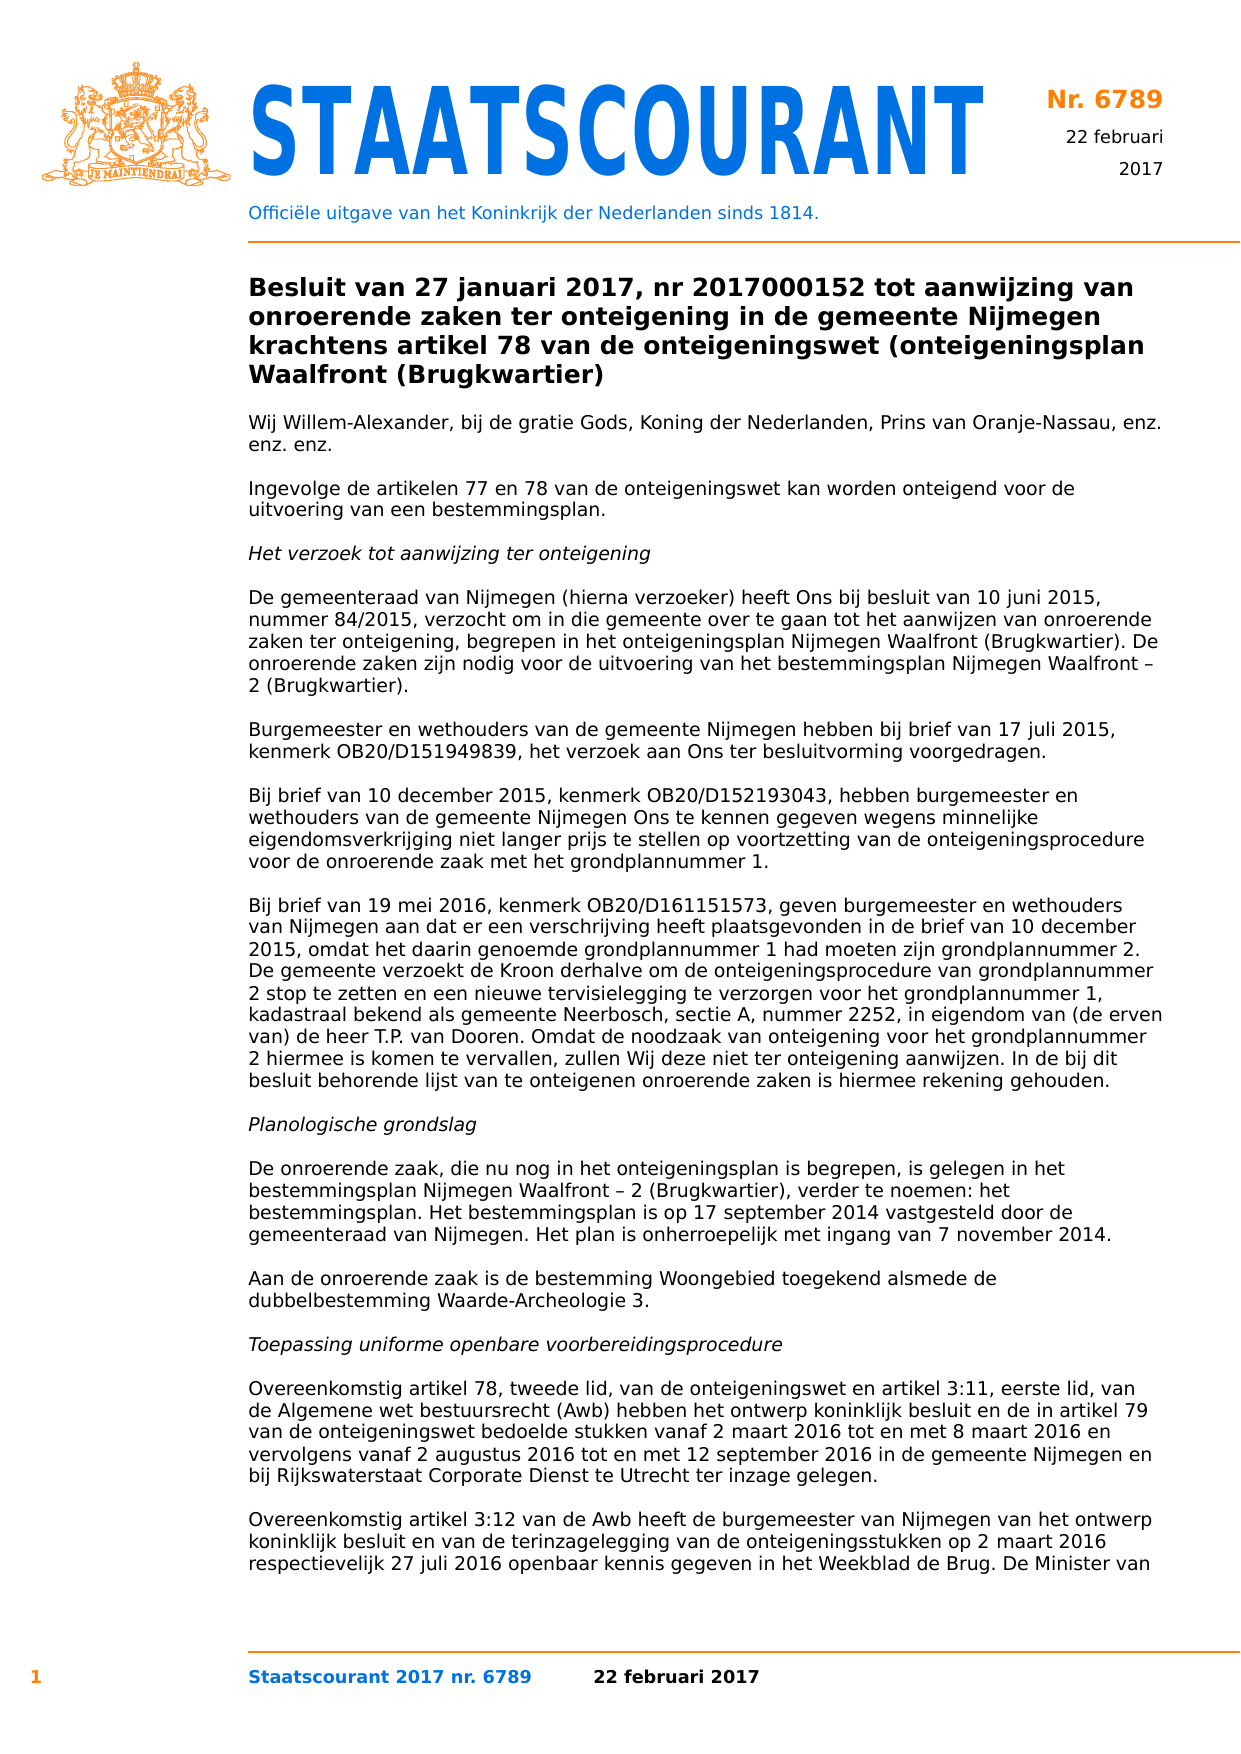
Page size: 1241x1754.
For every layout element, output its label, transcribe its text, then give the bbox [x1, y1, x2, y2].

text Wij Willem-Alexander, bij de gratie Gods, Koning der Nederlanden, Prins van Oranje-Nassau, enz. enz. enz. [248, 412, 1163, 456]
picture [41, 62, 231, 186]
text Overeenkomstig artikel 78, tweede lid, van de onteigeningswet en artikel 3:11, eerste lid, van de Algemene wet bestuursrecht (Awb) hebben het ontwerp koninklijk besluit en de in artikel 79 van de onteigeningswet bedoelde stukken vanaf 2 maart 2016 tot en met 8 maart 2016 en vervolgens vanaf 2 augustus 2016 tot en met 12 september 2016 in de gemeente Nijmegen en bij Rijkswaterstaat Corporate Dienst te Utrecht ter inzage gelegen. [248, 1377, 1163, 1487]
table_cell Officiële uitgave van het Koninkrijk der Nederlanden sinds 1814. [248, 203, 1240, 241]
text Ingevolge de artikelen 77 en 78 van de onteigeningswet kan worden onteigend voor de uitvoering van een bestemmingsplan. [248, 477, 1163, 521]
table_header [25, 62, 248, 241]
table_cell 2017 [998, 153, 1240, 203]
table_cell 22 februari [998, 121, 1240, 153]
subtitle Besluit van 27 januari 2017, nr 2017000152 tot aanwijzing van onroerende zaken ter onteigening in de gemeente Nijmegen krachtens artikel 78 van de onteigeningswet (onteigeningsplan Waalfront (Brugkwartier) [248, 273, 1163, 390]
text Bij brief van 10 december 2015, kenmerk OB20/D152193043, hebben burgemeester en wethouders van de gemeente Nijmegen Ons te kennen gegeven wegens minnelijke eigendomsverkrijging niet langer prijs te stellen op voortzetting van de onteigeningsprocedure voor de onroerende zaak met het grondplannummer 1. [248, 785, 1163, 873]
text Burgemeester en wethouders van de gemeente Nijmegen hebben bij brief van 17 juli 2015, kenmerk OB20/D151949839, het verzoek aan Ons ter besluitvorming voorgedragen. [248, 719, 1163, 763]
text Bij brief van 19 mei 2016, kenmerk OB20/D161151573, geven burgemeester en wethouders van Nijmegen aan dat er een verschrijving heeft plaatsgevonden in de brief van 10 december 2015, omdat het daarin genoemde grondplannummer 1 had moeten zijn grondplannummer 2. De gemeente verzoekt de Kroon derhalve om de onteigeningsprocedure van grondplannummer 2 stop te zetten en een nieuwe tervisielegging te verzorgen voor het grondplannummer 1, kadastraal bekend als gemeente Neerbosch, sectie A, nummer 2252, in eigendom van (de erven van) de heer T.P. van Dooren. Omdat de noodzaak van onteigening voor het grondplannummer 2 hiermee is komen te vervallen, zullen Wij deze niet ter onteigening aanwijzen. In de bij dit besluit behorende lijst van te onteigenen onroerende zaken is hiermee rekening gehouden. [248, 894, 1163, 1092]
text Aan de onroerende zaak is de bestemming Woongebied toegekend alsmede de dubbelbestemming Waarde-Archeologie 3. [248, 1268, 1163, 1312]
subtitle Planologische grondslag [248, 1114, 1163, 1136]
table_header Nr. 6789 [998, 62, 1240, 121]
subtitle Het verzoek tot aanwijzing ter onteigening [248, 543, 1163, 565]
table_header STAATSCOURANT [248, 62, 998, 203]
subtitle Toepassing uniforme openbare voorbereidingsprocedure [248, 1334, 1163, 1356]
text De gemeenteraad van Nijmegen (hierna verzoeker) heeft Ons bij besluit van 10 juni 2015, nummer 84/2015, verzocht om in die gemeente over te gaan tot het aanwijzen van onroerende zaken ter onteigening, begrepen in het onteigeningsplan Nijmegen Waalfront (Brugkwartier). De onroerende zaken zijn nodig voor de uitvoering van het bestemmingsplan Nijmegen Waalfront – 2 (Brugkwartier). [248, 587, 1163, 697]
text Overeenkomstig artikel 3:12 van de Awb heeft de burgemeester van Nijmegen van het ontwerp koninklijk besluit en van de terinzagelegging van de onteigeningsstukken op 2 maart 2016 respectievelijk 27 juli 2016 openbaar kennis gegeven in het Weekblad de Brug. De Minister van [248, 1509, 1163, 1575]
text De onroerende zaak, die nu nog in het onteigeningsplan is begrepen, is gelegen in het bestemmingsplan Nijmegen Waalfront – 2 (Brugkwartier), verder te noemen: het bestemmingsplan. Het bestemmingsplan is op 17 september 2014 vastgesteld door de gemeenteraad van Nijmegen. Het plan is onherroepelijk met ingang van 7 november 2014. [248, 1158, 1163, 1246]
